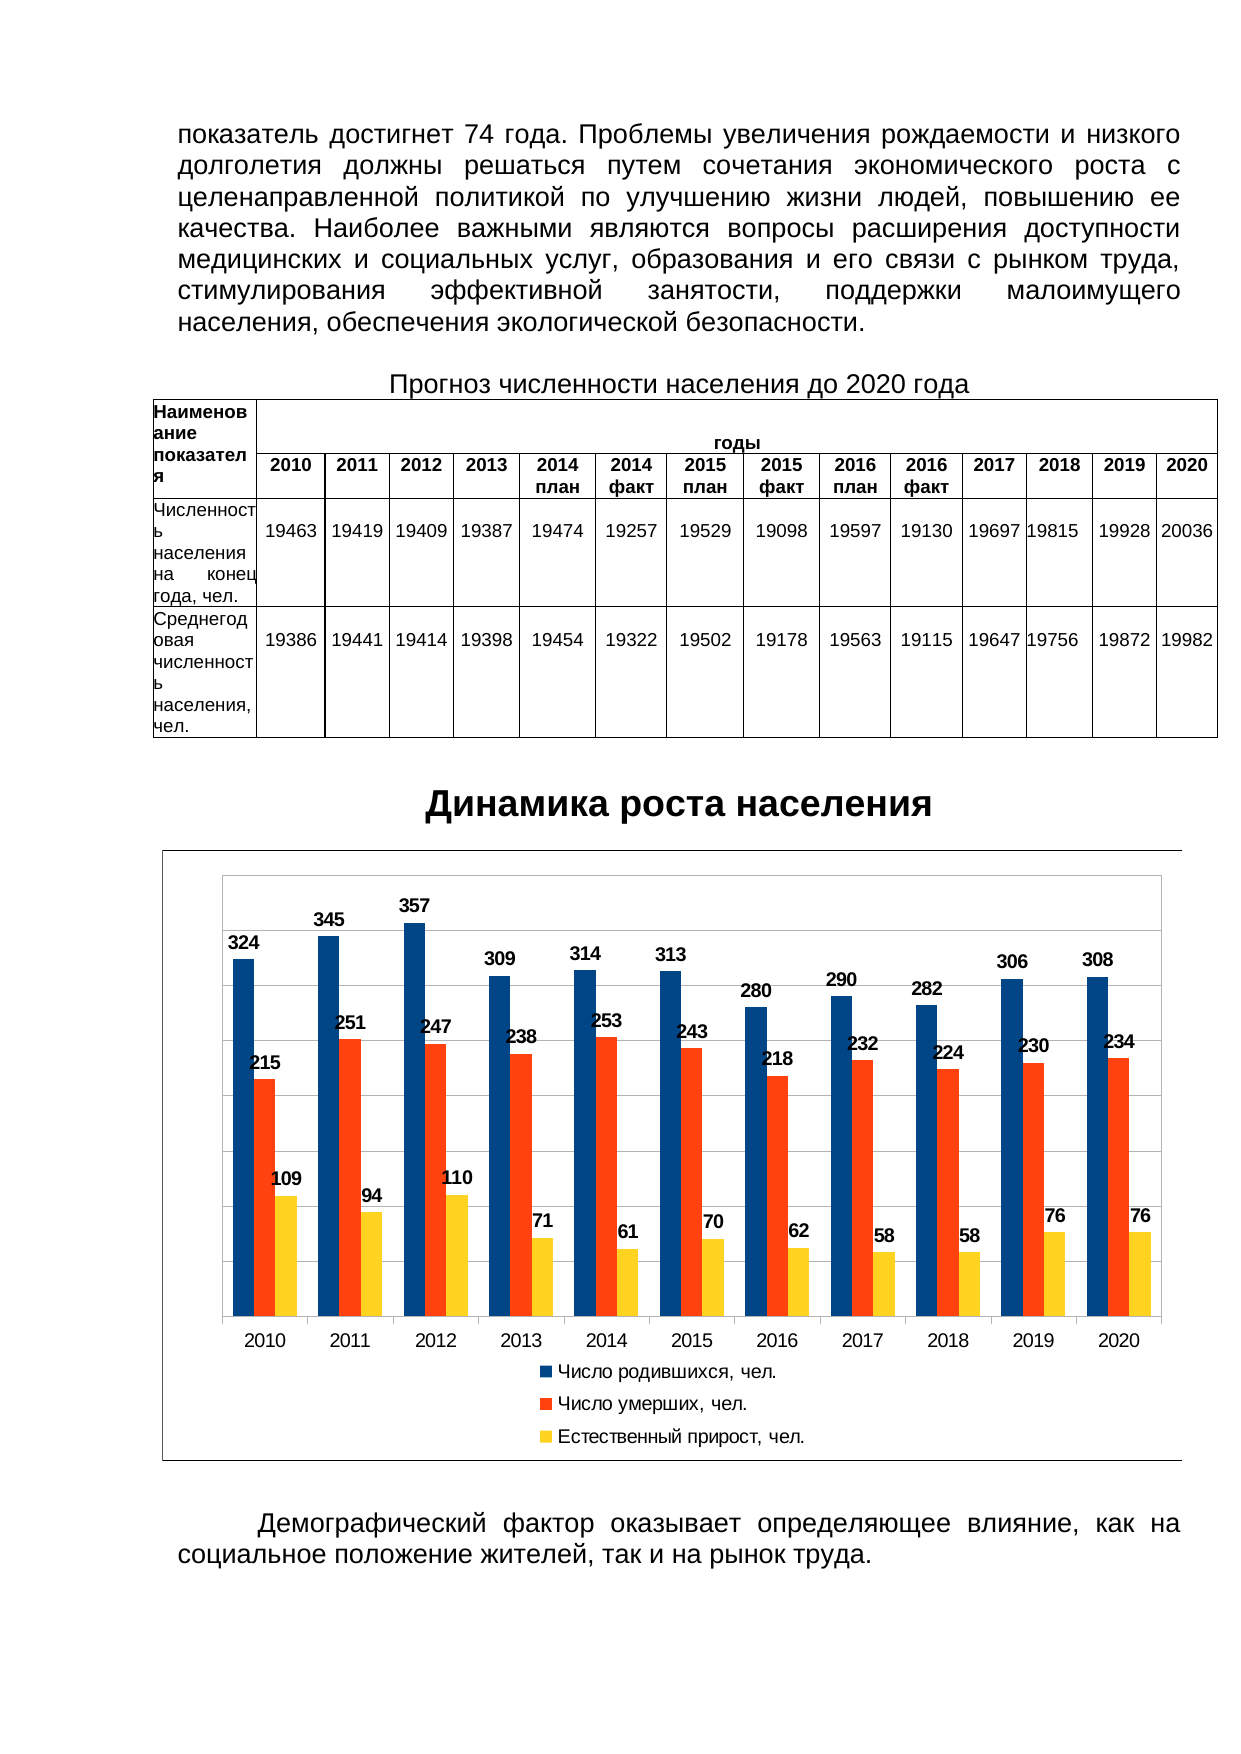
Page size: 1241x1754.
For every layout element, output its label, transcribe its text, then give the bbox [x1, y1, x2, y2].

table_header годы [257, 400, 1217, 453]
table_cell 19502 [667, 607, 743, 737]
table_cell 19387 [454, 499, 519, 606]
table_cell 2016 план [820, 454, 890, 497]
table_cell 19409 [390, 499, 453, 606]
text Динамика роста населения [177, 781, 1181, 824]
table_cell 19454 [520, 607, 595, 737]
table_cell 19982 [1157, 607, 1217, 737]
table_cell 19257 [596, 499, 666, 606]
table_cell Среднегодовая численность населения, чел. [154, 607, 256, 737]
table_cell 19474 [520, 499, 595, 606]
table_cell 20036 [1157, 499, 1217, 606]
table_cell 2018 [1027, 454, 1092, 497]
table_cell 2019 [1093, 454, 1156, 497]
table_cell 19697 [963, 499, 1026, 606]
table_cell 2012 [390, 454, 453, 497]
table_cell 2014 факт [596, 454, 666, 497]
table_cell 19756 [1027, 607, 1092, 737]
table_cell 2017 [963, 454, 1026, 497]
table_cell 2013 [454, 454, 519, 497]
table_cell 19441 [326, 607, 389, 737]
table_cell 19098 [744, 499, 819, 606]
text показатель достигнет 74 года. Проблемы увеличения рождаемости и низкого долголетия должны решаться путем сочетания экономического роста с целенаправленной политикой по улучшению жизни людей, повышению ее качества. Наиболее важными являются вопросы расширения доступности медицинских и социальных услуг, образования и его связи с рынком труда, стимулирования эффективной занятости, поддержки малоимущего населения, обеспечения экологической безопасности. [177, 118, 1181, 337]
table_cell 19115 [891, 607, 962, 737]
table_cell 2020 [1157, 454, 1217, 497]
table_cell 19419 [326, 499, 389, 606]
table_cell 19386 [257, 607, 324, 737]
table_cell 2016 факт [891, 454, 962, 497]
text Демографический фактор оказывает определяющее влияние, как на социальное положение жителей, так и на рынок труда. [177, 1507, 1181, 1569]
table_cell 19414 [390, 607, 453, 737]
table_cell 2011 [326, 454, 389, 497]
table_cell Численность населения на конец года, чел. [154, 499, 256, 606]
text Прогноз численности населения до 2020 года [177, 368, 1181, 399]
table_cell 19563 [820, 607, 890, 737]
table_cell 19647 [963, 607, 1026, 737]
table_cell 19398 [454, 607, 519, 737]
table_cell 2010 [257, 454, 324, 497]
table_cell 2014 план [520, 454, 595, 497]
table_cell 19322 [596, 607, 666, 737]
table_cell 2015 план [667, 454, 743, 497]
table_cell 19872 [1093, 607, 1156, 737]
table_cell 2015 факт [744, 454, 819, 497]
table_header Наименование показателя [154, 400, 256, 497]
table_cell 19928 [1093, 499, 1156, 606]
table_cell 19178 [744, 607, 819, 737]
table_cell 19463 [257, 499, 324, 606]
table_cell 19597 [820, 499, 890, 606]
table_cell 19815 [1027, 499, 1092, 606]
table_cell 19130 [891, 499, 962, 606]
table_cell 19529 [667, 499, 743, 606]
